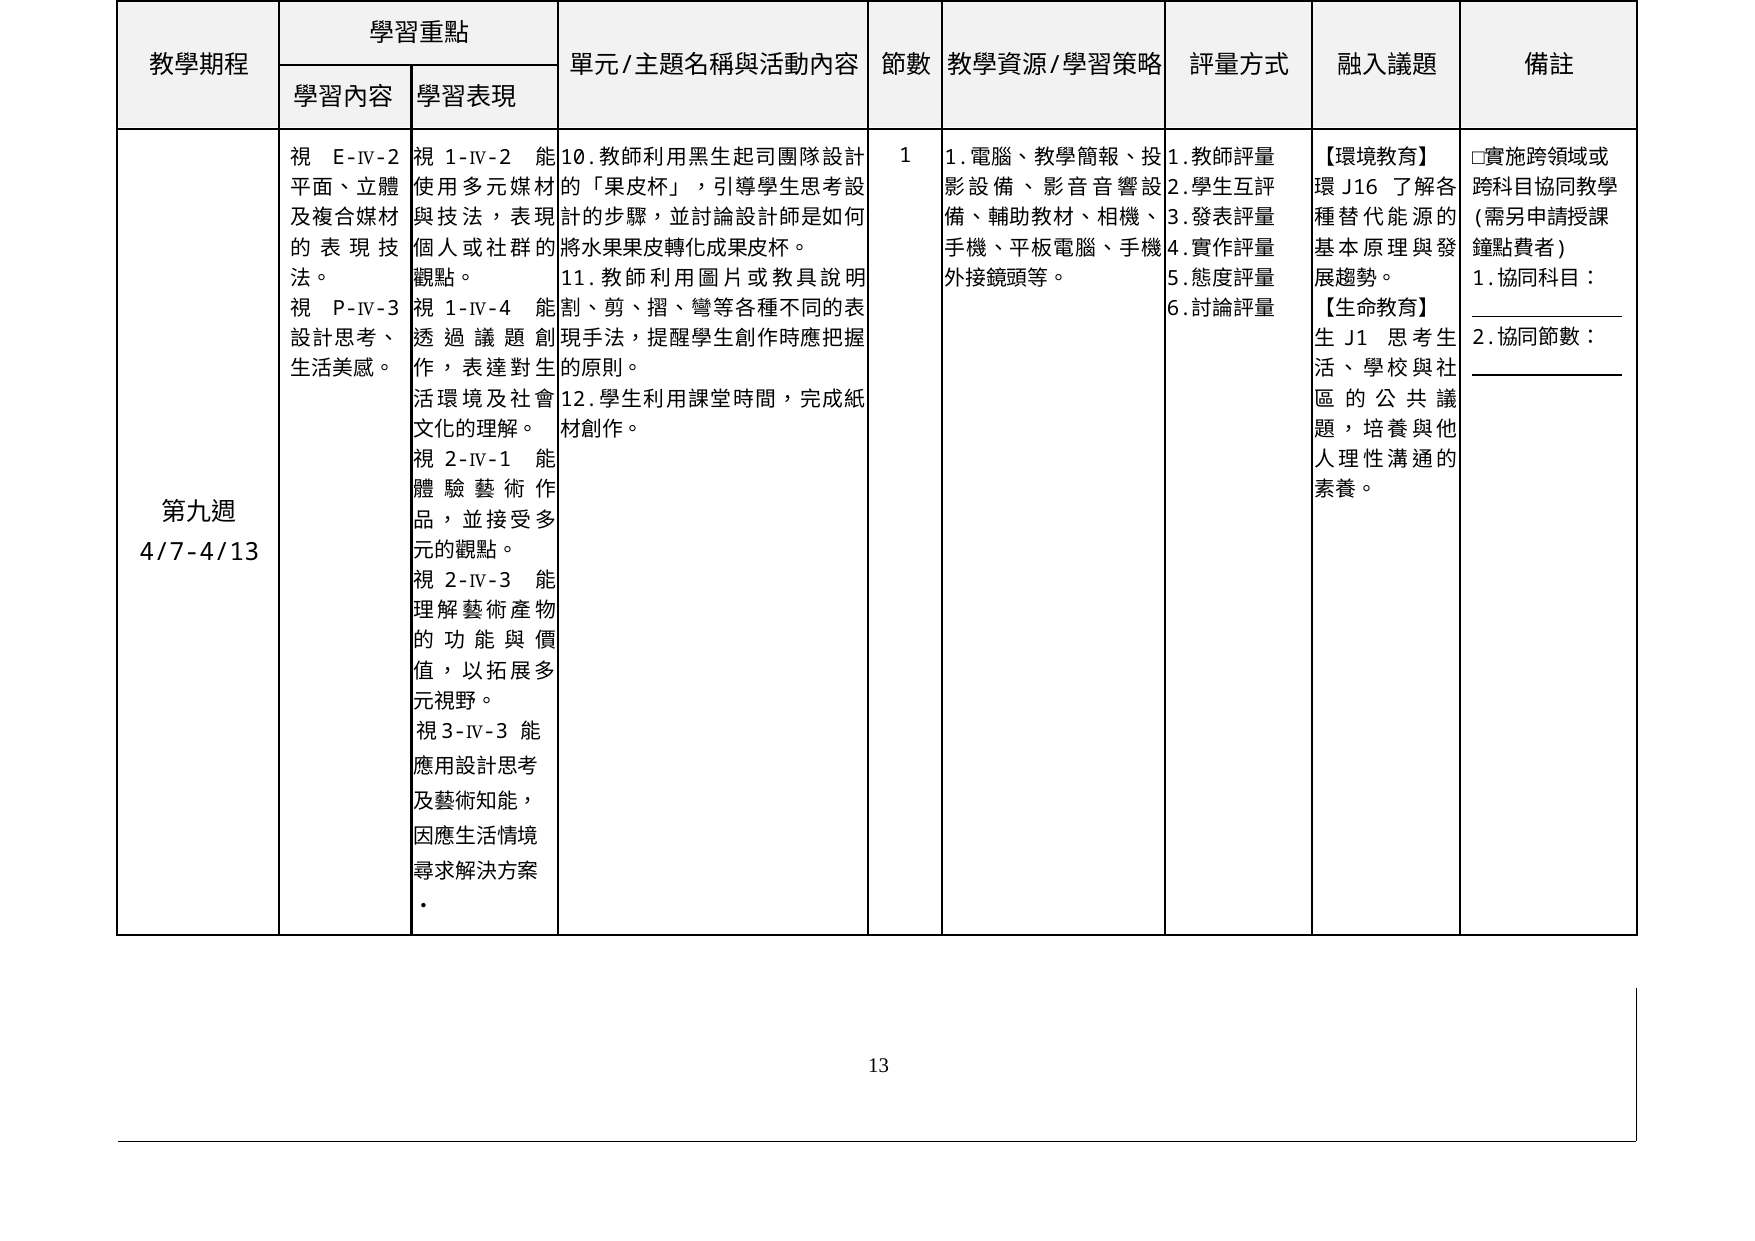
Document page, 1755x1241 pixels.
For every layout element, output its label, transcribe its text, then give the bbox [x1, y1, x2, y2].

table_cell 【環境教育】 環J16 了解各種替代能源的基本原理與發展趨勢。 【生命教育】 生J1 思考生活、學校與社區的公共議題，培養與他人理性溝通的素養。 [1313, 130, 1459, 934]
table_cell □實施跨領域或跨科目協同教學(需另申請授課鐘點費者) 1.協同科目： 2.協同節數： [1461, 130, 1636, 934]
table_cell 學習內容 [280, 66, 410, 127]
table_header 節數 [869, 2, 941, 127]
table_cell 1.教師評量 2.學生互評 3.發表評量 4.實作評量 5.態度評量 6.討論評量 [1166, 130, 1311, 934]
table_header 評量方式 [1166, 2, 1311, 127]
table_cell 10.教師利用黑生起司團隊設計的「果皮杯」，引導學生思考設計的步驟，並討論設計師是如何將水果果皮轉化成果皮杯。 11.教師利用圖片或教具說明割、剪、摺、彎等各種不同的表現手法，提醒學生創作時應把握的原則。 12.學生利用課堂時間，完成紙材創作。 [559, 130, 867, 934]
table_header 備註 [1461, 2, 1636, 127]
table_header 教學資源/學習策略 [943, 2, 1164, 127]
table_cell 1 [869, 130, 941, 934]
table_cell 1.電腦、教學簡報、投影設備、影音音響設備、輔助教材、相機、手機、平板電腦、手機外接鏡頭等。 [943, 130, 1164, 934]
table_header 單元/主題名稱與活動內容 [559, 2, 867, 127]
table_cell 第九週 4/7-4/13 [118, 130, 278, 934]
table_header 融入議題 [1313, 2, 1459, 127]
table_header 學習重點 [280, 2, 557, 64]
table_cell 視1-Ⅳ-2 能使用多元媒材與技法，表現個人或社群的觀點。 視1-Ⅳ-4 能透過議題創作，表達對生活環境及社會文化的理解。 視2-Ⅳ-1 能體驗藝術作品，並接受多元的觀點。 視2-Ⅳ-3 能理解藝術產物的功能與價值，以拓展多元視野。 視3-Ⅳ-3 能應用設計思考及藝術知能，因應生活情境尋求解決方案‧ [413, 130, 557, 934]
table_cell 視E-Ⅳ-2 平面、立體及複合媒材的表現技法。 視P-Ⅳ-3 設計思考、生活美感。 [280, 130, 410, 934]
table_header 教學期程 [118, 2, 278, 127]
table_cell 學習表現 [413, 66, 557, 127]
